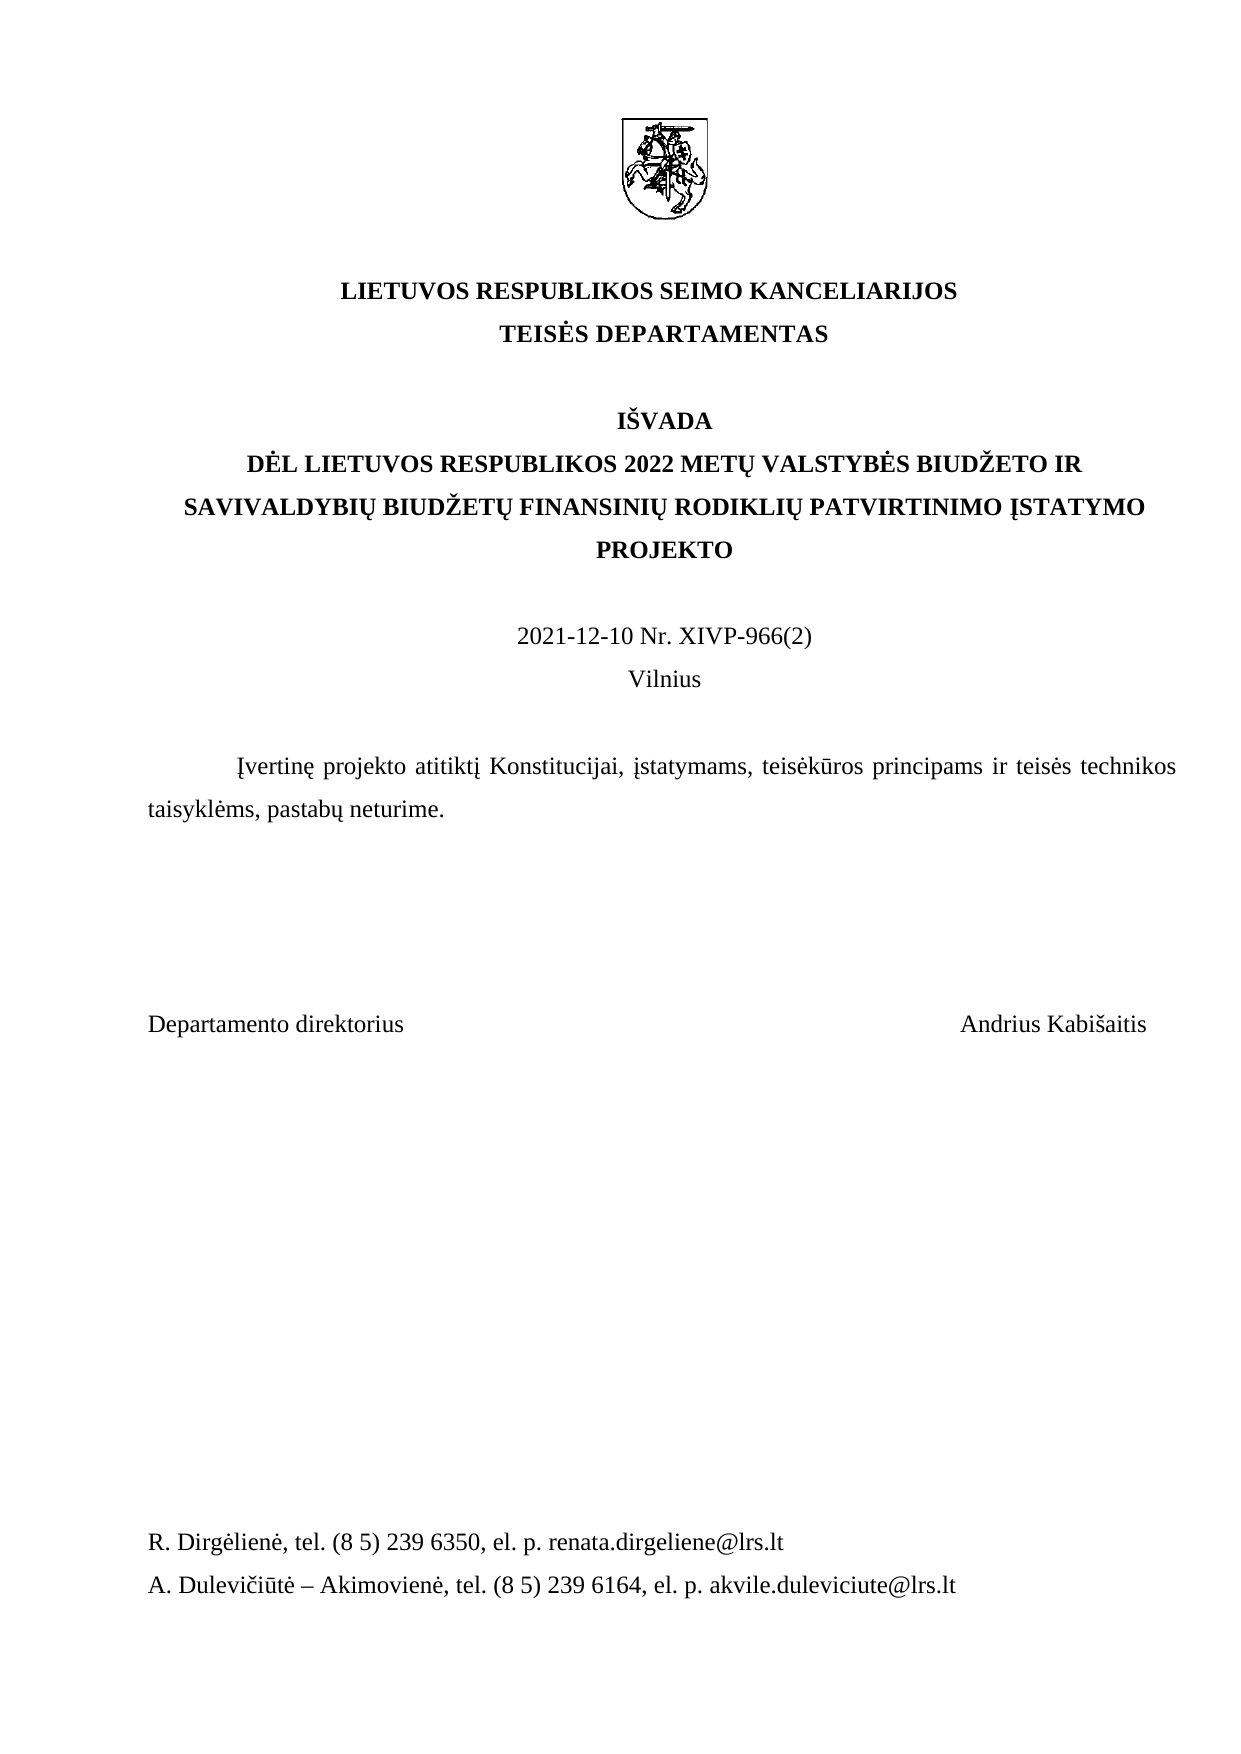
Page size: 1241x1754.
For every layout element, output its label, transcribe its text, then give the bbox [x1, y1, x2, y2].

text TEISĖS DEPARTAMENTAS [148, 319, 1180, 348]
text Departamento direktorius Andrius Kabišaitis [148, 1009, 1181, 1038]
text LIETUVOS RESPUBLIKOS SEIMO KANCELIARIJOS [148, 276, 1150, 305]
text 2021-12-10 Nr. XIVP-966(2) [148, 621, 1181, 650]
text DĖL LIETUVOS RESPUBLIKOS 2022 METŲ VALSTYBĖS BIUDŽETO IR SAVIVALDYBIŲ BIUDŽETŲ FINANSINIŲ RODIKLIŲ PATVIRTINIMO ĮSTATYMO PROJEKTO [148, 449, 1181, 564]
text R. Dirgėlienė, tel. (8 5) 239 6350, el. p. renata.dirgeliene@lrs.lt [148, 1527, 1181, 1556]
text A. Dulevičiūtė – Akimovienė, tel. (8 5) 239 6164, el. p. akvile.duleviciute@lrs.lt [148, 1570, 1181, 1599]
text Vilnius [148, 664, 1181, 693]
text IŠVADA [148, 406, 1181, 434]
text Įvertinę projekto atitiktį Konstitucijai, įstatymams, teisėkūros principams ir teisės technikos taisyklėms, pastabų neturime. [148, 751, 1177, 823]
